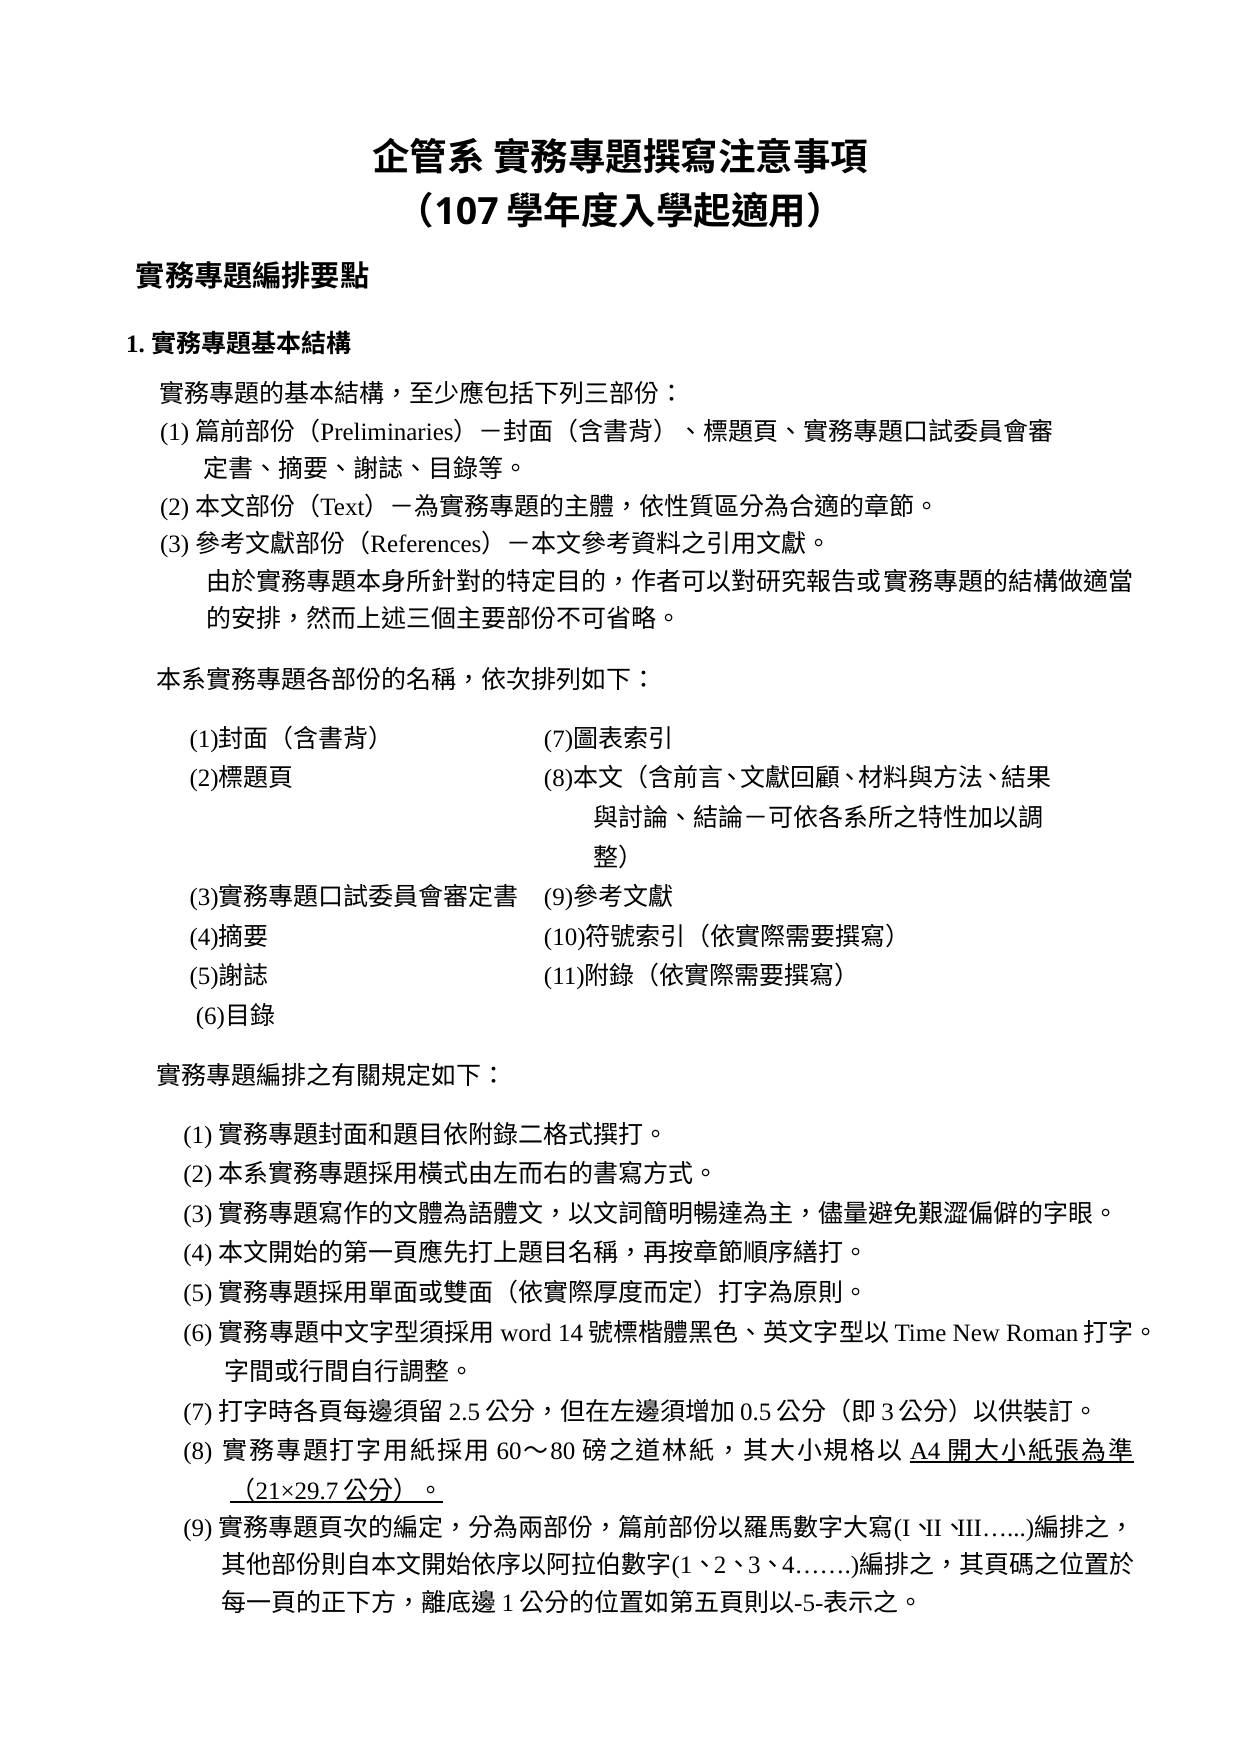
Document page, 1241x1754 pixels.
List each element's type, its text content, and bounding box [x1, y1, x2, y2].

table_cell (6)目錄 [180, 992, 534, 1032]
subtitle 1. 實務專題基本結構 [106, 323, 1134, 361]
text (1) 實務專題封面和題目依附錄二格式撰打。 [183, 1111, 1134, 1150]
table_cell (4)摘要 [180, 913, 534, 952]
table_cell (11)附錄（依實際需要撰寫） [535, 953, 1054, 992]
subtitle 企管系 實務專題撰寫注意事項 [106, 127, 1134, 181]
text (6) 實務專題中文字型須採用word 14號標楷體黑色、英文字型以Time New Roman打字。字間或行間自行調整。 [183, 1309, 1134, 1388]
text (7) 打字時各頁每邊須留2.5公分，但在左邊須增加0.5公分（即3公分）以供裝訂。 [183, 1388, 1134, 1427]
table_header (1)封面（含書背） [180, 715, 534, 754]
table_cell [535, 992, 1054, 1032]
table_cell (5)謝誌 [180, 953, 534, 992]
text (9) 實務專題頁次的編定，分為兩部份，篇前部份以羅馬數字大寫(I、II、III…...)編排之， [183, 1507, 1134, 1544]
text 實務專題編排之有關規定如下： [157, 1050, 1134, 1092]
table_header (7)圖表索引 [535, 715, 1054, 754]
table_cell (2)標題頁 [180, 755, 534, 873]
subtitle （107學年度入學起適用） [106, 181, 1134, 236]
text 其他部份則自本文開始依序以阿拉伯數字(1、2、3、4…….)編排之，其頁碼之位置於每一頁的正下方，離底邊1公分的位置如第五頁則以-5-表示之。 [221, 1544, 1134, 1619]
text (5) 實務專題採用單面或雙面（依實際厚度而定）打字為原則。 [183, 1269, 1134, 1309]
table_cell (8)本文（含前言、文獻回顧、材料與方法、結果與討論、結論－可依各系所之特性加以調整） [535, 755, 1054, 873]
text (4) 本文開始的第一頁應先打上題目名稱，再按章節順序繕打。 [183, 1229, 1134, 1269]
table_cell (3)實務專題口試委員會審定書 [180, 873, 534, 913]
text 實務專題的基本結構，至少應包括下列三部份： [159, 373, 1134, 411]
table_cell (10)符號索引（依實際需要撰寫） [535, 913, 1054, 952]
text (3) 實務專題寫作的文體為語體文，以文詞簡明暢達為主，儘量避免艱澀偏僻的字眼。 [183, 1190, 1134, 1229]
text (2) 本系實務專題採用橫式由左而右的書寫方式。 [183, 1150, 1134, 1190]
text (1) 篇前部份（Preliminaries）－封面（含書背）、標題頁、實務專題口試委員會審 [153, 411, 1134, 448]
text (2) 本文部份（Text）－為實務專題的主體，依性質區分為合適的章節。 [153, 486, 1134, 523]
text (8) 實務專題打字用紙採用60～80磅之道林紙，其大小規格以A4開大小紙張為準（21×29.7公分）。 [183, 1427, 1134, 1507]
subtitle 實務專題編排要點 [106, 236, 1134, 311]
text (3) 參考文獻部份（References）－本文參考資料之引用文獻。 [153, 523, 1134, 561]
text 本系實務專題各部份的名稱，依次排列如下： [157, 654, 1134, 696]
table_cell (9)參考文獻 [535, 873, 1054, 913]
text 定書、摘要、謝誌、目錄等。 [204, 448, 1134, 486]
text 由於實務專題本身所針對的特定目的，作者可以對研究報告或實務專題的結構做適當的安排，然而上述三個主要部份不可省略。 [206, 561, 1134, 636]
